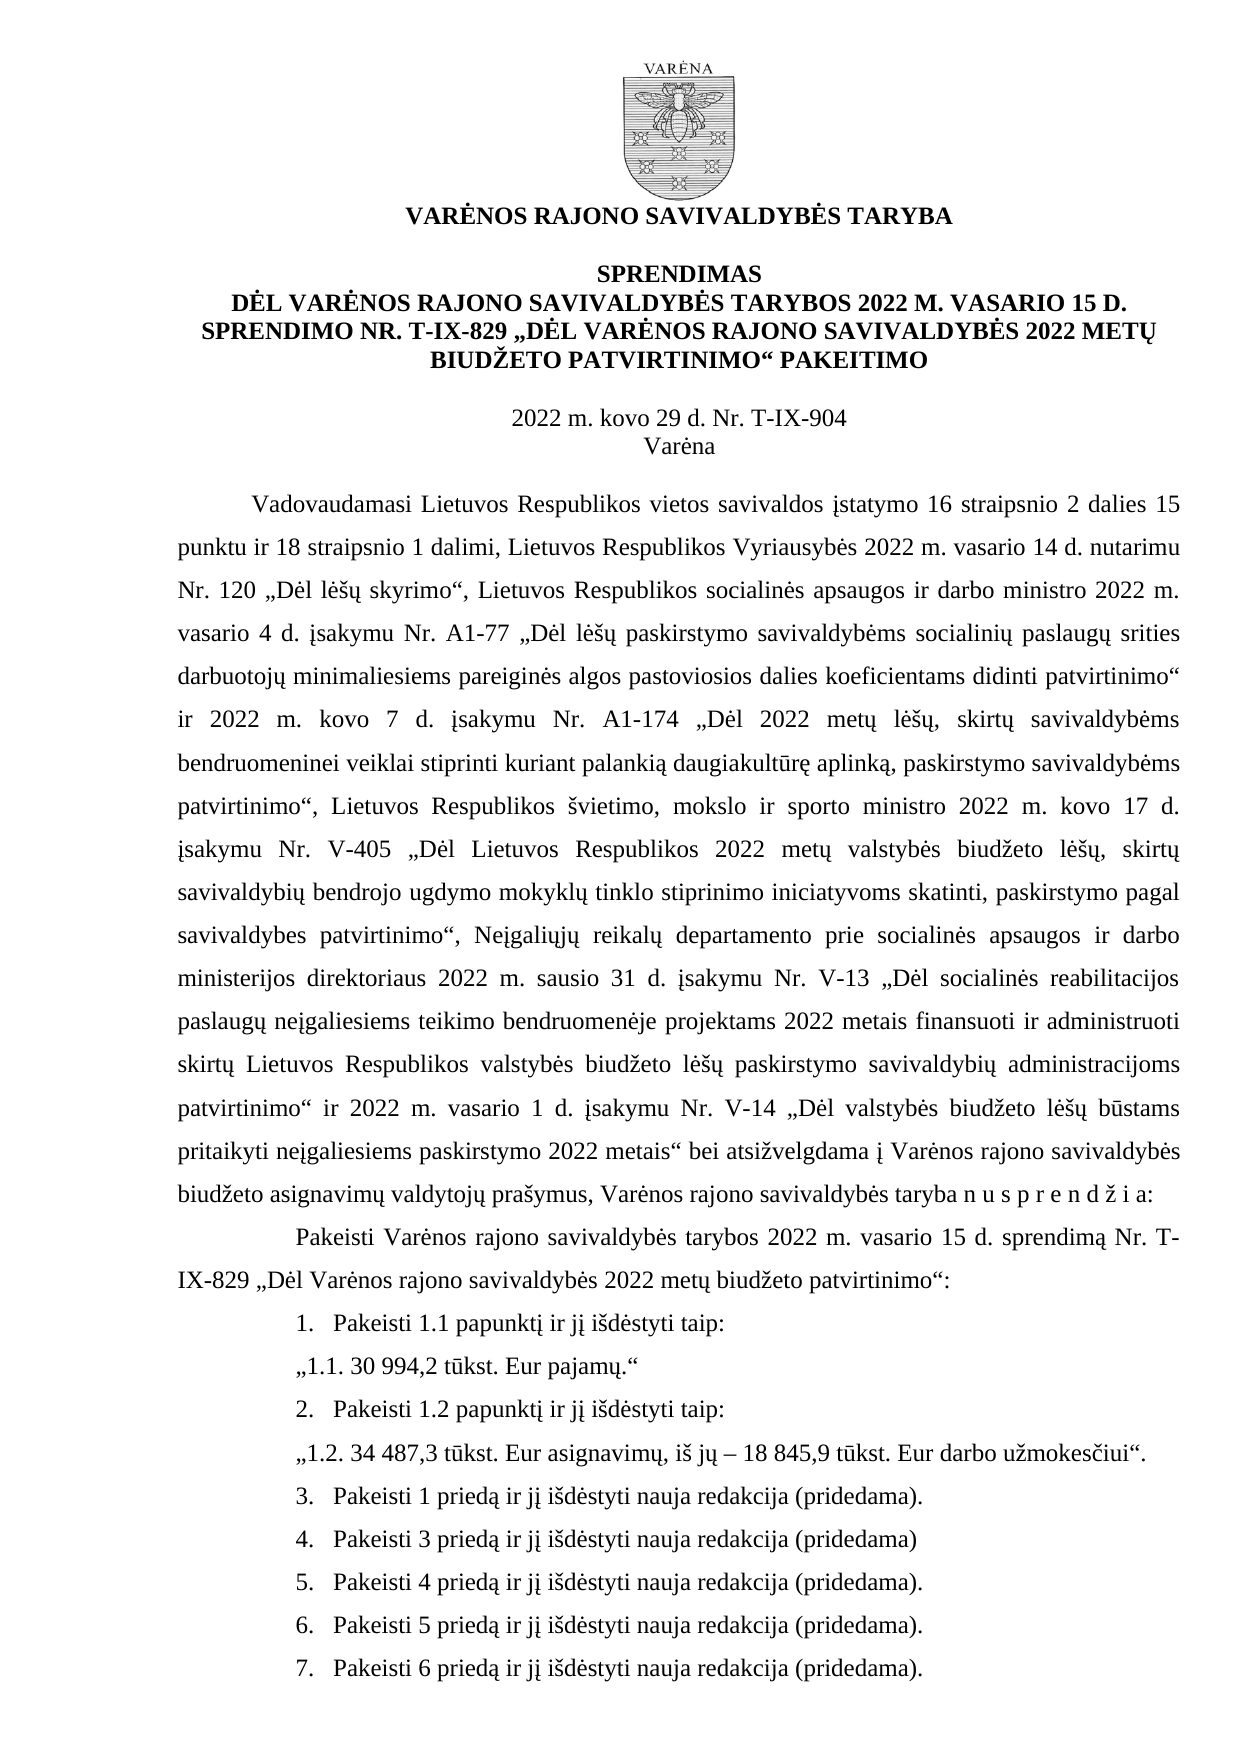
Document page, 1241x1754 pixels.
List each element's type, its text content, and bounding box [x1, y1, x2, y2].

text 2. Pakeisti 1.2 papunktį ir jį išdėstyti taip: [295, 1394, 1181, 1423]
text VARĖNOS RAJONO SAVIVALDYBĖS TARYBA [177, 201, 1181, 230]
text 5. Pakeisti 4 priedą ir jį išdėstyti nauja redakcija (pridedama). [295, 1567, 1181, 1596]
text Varėna [177, 431, 1181, 460]
text 4. Pakeisti 3 priedą ir jį išdėstyti nauja redakcija (pridedama) [295, 1524, 1181, 1553]
text 2022 m. kovo 29 d. Nr. T-IX-904 [177, 403, 1181, 431]
text „1.2. 34 487,3 tūkst. Eur asignavimų, iš jų – 18 845,9 tūkst. Eur darbo užmokesčiui“. [295, 1438, 1181, 1466]
text 3. Pakeisti 1 priedą ir jį išdėstyti nauja redakcija (pridedama). [295, 1481, 1181, 1509]
text Vadovaudamasi Lietuvos Respublikos vietos savivaldos įstatymo 16 straipsnio 2 dalies 15 punktu ir 18 straipsnio 1 dalimi, Lietuvos Respublikos Vyriausybės 2022 m. vasario 14 d. nutarimu Nr. 120 „Dėl lėšų skyrimo“, Lietuvos Respublikos socialinės apsaugos ir darbo ministro 2022 m. vasario 4 d. įsakymu Nr. A1-77 „Dėl lėšų paskirstymo savivaldybėms socialinių paslaugų srities darbuotojų minimaliesiems pareiginės algos pastoviosios dalies koeficientams didinti patvirtinimo“ ir 2022 m. kovo 7 d. įsakymu Nr. A1-174 „Dėl 2022 metų lėšų, skirtų savivaldybėms bendruomeninei veiklai stiprinti kuriant palankią daugiakultūrę aplinką, paskirstymo savivaldybėms patvirtinimo“, Lietuvos Respublikos švietimo, mokslo ir sporto ministro 2022 m. kovo 17 d. įsakymu Nr. V-405 „Dėl Lietuvos Respublikos 2022 metų valstybės biudžeto lėšų, skirtų savivaldybių bendrojo ugdymo mokyklų tinklo stiprinimo iniciatyvoms skatinti, paskirstymo pagal savivaldybes patvirtinimo“, Neįgaliųjų reikalų departamento prie socialinės apsaugos ir darbo ministerijos direktoriaus 2022 m. sausio 31 d. įsakymu Nr. V-13 „Dėl socialinės reabilitacijos paslaugų neįgaliesiems teikimo bendruomenėje projektams 2022 metais finansuoti ir administruoti skirtų Lietuvos Respublikos valstybės biudžeto lėšų paskirstymo savivaldybių administracijoms patvirtinimo“ ir 2022 m. vasario 1 d. įsakymu Nr. V-14 „Dėl valstybės biudžeto lėšų būstams pritaikyti neįgaliesiems paskirstymo 2022 metais“ bei atsižvelgdama į Varėnos rajono savivaldybės biudžeto asignavimų valdytojų prašymus, Varėnos rajono savivaldybės taryba n u s p r e n d ž i a: [177, 489, 1181, 1208]
text 7. Pakeisti 6 priedą ir jį išdėstyti nauja redakcija (pridedama). [295, 1653, 1181, 1682]
text „1.1. 30 994,2 tūkst. Eur pajamų.“ [295, 1351, 1181, 1380]
text 1. Pakeisti 1.1 papunktį ir jį išdėstyti taip: [295, 1308, 1181, 1337]
text Pakeisti Varėnos rajono savivaldybės tarybos 2022 m. vasario 15 d. sprendimą Nr. T-IX-829 „Dėl Varėnos rajono savivaldybės 2022 metų biudžeto patvirtinimo“: [177, 1222, 1181, 1294]
text SPRENDIMAS [177, 259, 1181, 288]
text 6. Pakeisti 5 priedą ir jį išdėstyti nauja redakcija (pridedama). [295, 1610, 1181, 1639]
text DĖL VARĖNOS RAJONO SAVIVALDYBĖS TARYBOS 2022 M. VASARIO 15 D. SPRENDIMO NR. T-IX-829 „DĖL VARĖNOS RAJONO SAVIVALDYBĖS 2022 METŲ BIUDŽETO PATVIRTINIMO“ PAKEITIMO [177, 288, 1181, 374]
